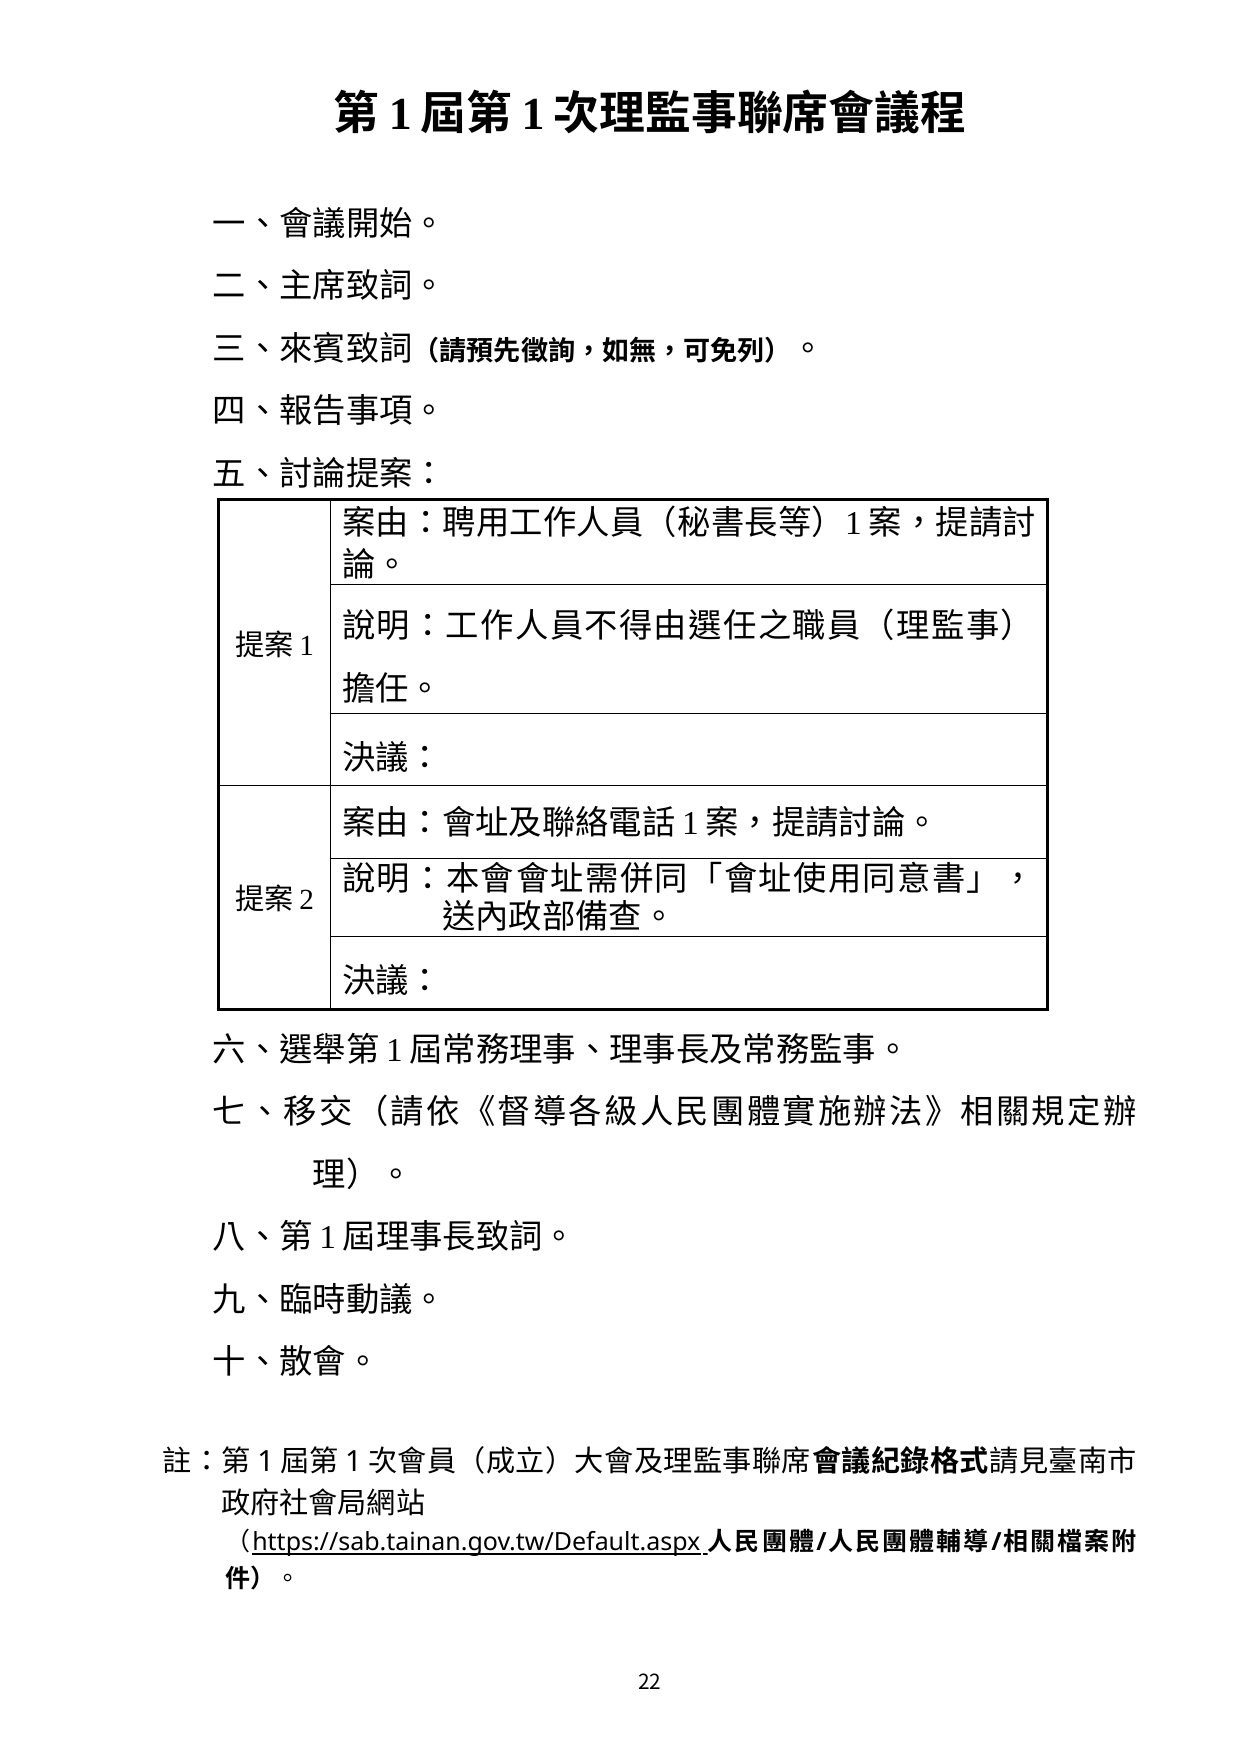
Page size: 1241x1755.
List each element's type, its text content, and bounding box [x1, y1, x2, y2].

text 七、移交（請依《督導各級人民團體實施辦法》相關規定辦理）。 [212, 1074, 1137, 1199]
table_cell 案由：會址及聯絡電話1案，提請討論。 [331, 786, 1046, 858]
table_cell 說明：本會會址需併同「會址使用同意書」，送內政部備查。 [331, 859, 1046, 936]
text 十、散會。 [212, 1324, 1137, 1386]
table_cell 說明：工作人員不得由選任之職員（理監事）擔任。 [331, 585, 1046, 712]
text 五、討論提案： [212, 435, 1137, 498]
text 四、報告事項。 [212, 373, 1137, 435]
table_cell 決議： [331, 714, 1046, 785]
text 八、第1屆理事長致詞。 [212, 1199, 1137, 1261]
text 九、臨時動議。 [212, 1261, 1137, 1324]
text （https://sab.tainan.gov.tw/Default.aspx人民團體/人民團體輔導/相關檔案附件）。 [225, 1522, 1137, 1594]
table_cell 提案2 [220, 786, 330, 1008]
text 二、主席致詞。 [212, 248, 1137, 310]
text 三、來賓致詞（請預先徵詢，如無，可免列）。 [212, 310, 1137, 373]
text 一、會議開始。 [212, 185, 1137, 248]
table_header 提案1 [220, 501, 330, 785]
table_cell 決議： [331, 937, 1046, 1008]
text 第1屆第1次理監事聯席會議程 [162, 87, 1137, 139]
table_header 案由：聘用工作人員（秘書長等）1案，提請討論。 [331, 501, 1046, 584]
text 註：第1屆第1次會員（成立）大會及理監事聯席會議紀錄格式請見臺南市政府社會局網站 [162, 1438, 1137, 1522]
text 六、選舉第1屆常務理事、理事長及常務監事。 [212, 1011, 1137, 1074]
